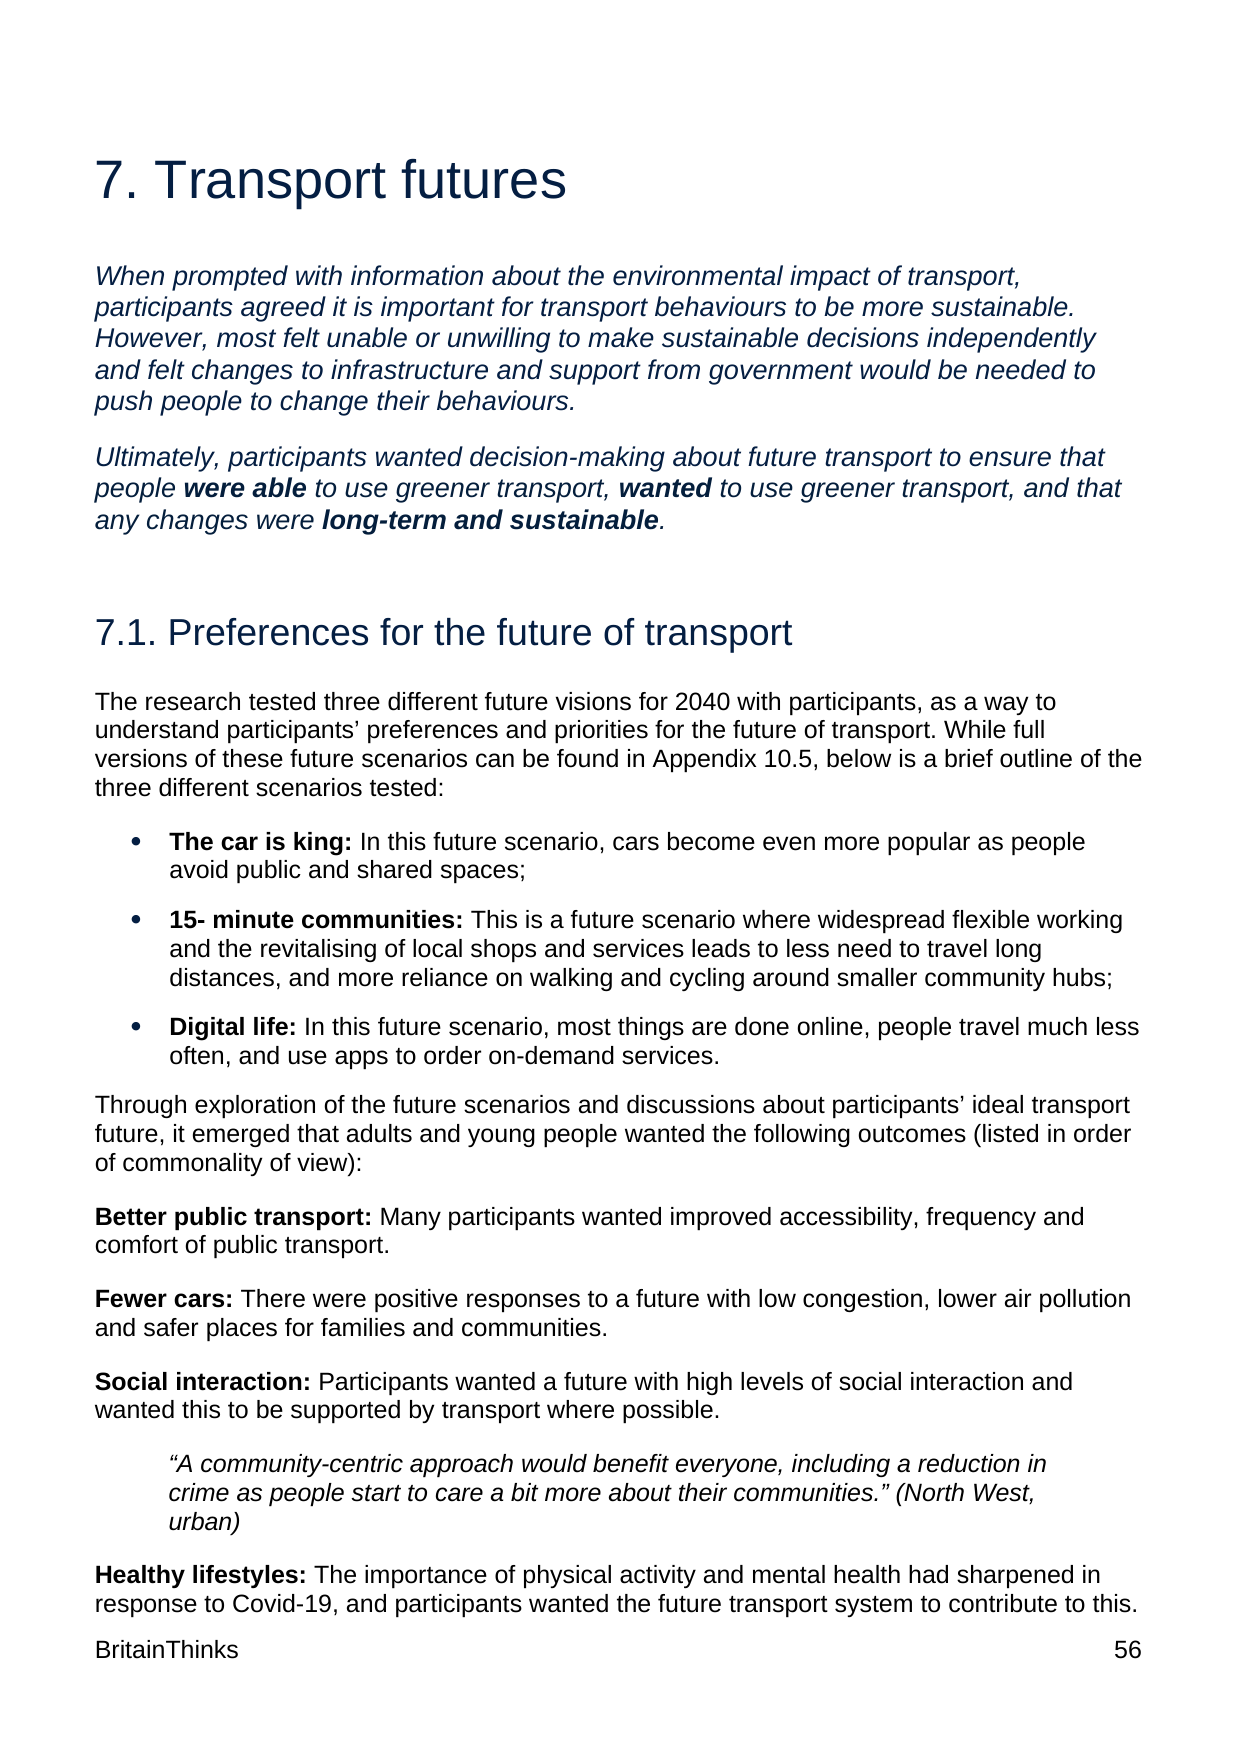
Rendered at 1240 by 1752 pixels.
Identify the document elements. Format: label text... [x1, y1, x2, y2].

list Digital life: In this future scenario, most things are done online, people travel much less often, and use apps to order on-demand services. [132, 1012, 1145, 1070]
text Social interaction: Participants wanted a future with high levels of social interaction and wanted this to be supported by transport where possible. [94, 1367, 1145, 1424]
text Healthy lifestyles: The importance of physical activity and mental health had sharpened in response to Covid-19, and participants wanted the future transport system to contribute to this. [94, 1561, 1145, 1618]
subtitle 7.1. Preferences for the future of transport [94, 610, 1145, 653]
text Fewer cars: There were positive responses to a future with low congestion, lower air pollution and safer places for families and communities. [94, 1284, 1145, 1342]
text Better public transport: Many participants wanted improved accessibility, frequency and comfort of public transport. [94, 1202, 1145, 1259]
text Ultimately, participants wanted decision-making about future transport to ensure that people were able to use greener transport, wanted to use greener transport, and that any changes were long-term and sustainable. [94, 441, 1145, 535]
text “A community-centric approach would benefit everyone, including a reduction in crime as people start to care a bit more about their communities.” (North West, urban) [168, 1449, 1071, 1536]
subtitle 7. Transport futures [94, 148, 1145, 210]
list The car is king: In this future scenario, cars become even more popular as people avoid public and shared spaces; [132, 826, 1145, 884]
text The research tested three different future visions for 2040 with participants, as a way to understand participants’ preferences and priorities for the future of transport. While full versions of these future scenarios can be found in Appendix 10.5, below is a brief outline of the three different scenarios tested: [94, 686, 1145, 801]
text When prompted with information about the environmental impact of transport, participants agreed it is important for transport behaviours to be more sustainable. However, most felt unable or unwilling to make sustainable decisions independently and felt changes to infrastructure and support from government would be needed to push people to change their behaviours. [94, 260, 1145, 416]
list 15- minute communities: This is a future scenario where widespread flexible working and the revitalising of local shops and services leads to less need to travel long distances, and more reliance on walking and cycling around smaller community hubs; [132, 905, 1145, 991]
text Through exploration of the future scenarios and discussions about participants’ ideal transport future, it emerged that adults and young people wanted the following outcomes (listed in order of commonality of view): [94, 1091, 1145, 1177]
